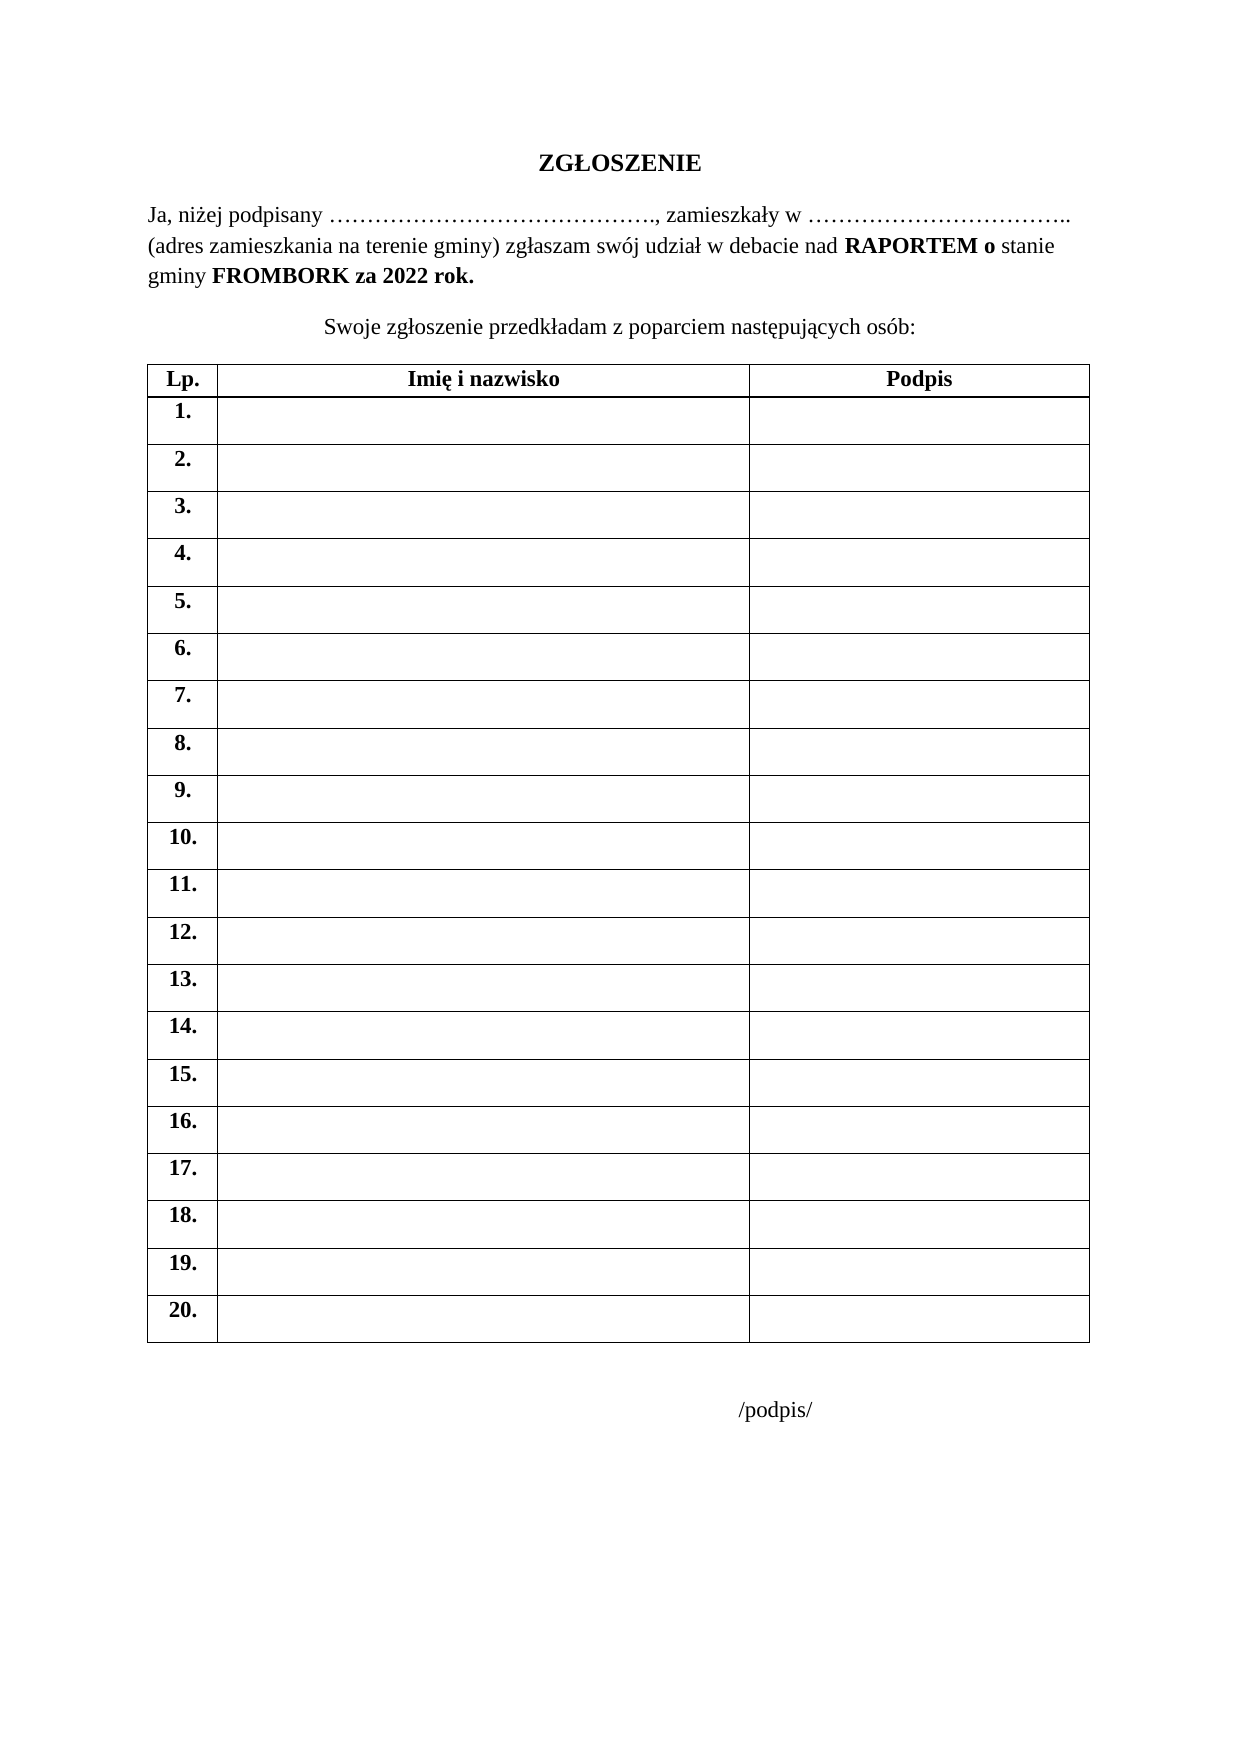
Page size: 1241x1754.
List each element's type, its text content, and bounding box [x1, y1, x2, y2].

table_cell [750, 1154, 1089, 1200]
table_cell 8. [148, 729, 217, 775]
table_cell [750, 398, 1089, 444]
table_cell [750, 634, 1089, 680]
table_cell [750, 492, 1089, 538]
table_cell [750, 870, 1089, 917]
table_cell [750, 1249, 1089, 1295]
table_cell [218, 870, 749, 917]
table_cell [750, 539, 1089, 586]
table_cell [750, 445, 1089, 491]
table_cell [218, 398, 749, 444]
table_cell 15. [148, 1060, 217, 1106]
table_cell 6. [148, 634, 217, 680]
table_cell [218, 776, 749, 822]
table_cell [218, 539, 749, 586]
table_cell 19. [148, 1249, 217, 1295]
table_cell 3. [148, 492, 217, 538]
table_cell [750, 1296, 1089, 1342]
table_cell [218, 634, 749, 680]
table_cell 16. [148, 1107, 217, 1153]
table_cell [218, 1107, 749, 1153]
table_cell 12. [148, 918, 217, 964]
table_cell 18. [148, 1201, 217, 1248]
table_cell 4. [148, 539, 217, 586]
table_cell [750, 1107, 1089, 1153]
table_cell [218, 918, 749, 964]
table_cell [750, 918, 1089, 964]
text Swoje zgłoszenie przedkładam z poparciem następujących osób: [148, 313, 1093, 339]
table_cell [750, 965, 1089, 1011]
table_cell [218, 965, 749, 1011]
table_cell [218, 1249, 749, 1295]
table_cell 7. [148, 681, 217, 727]
table_cell [750, 1012, 1089, 1058]
table_cell [218, 1012, 749, 1058]
table_cell [218, 1296, 749, 1342]
text /podpis/ [148, 1396, 812, 1423]
text ZGŁOSZENIE [148, 148, 1093, 176]
table_cell [218, 1060, 749, 1106]
table_cell 14. [148, 1012, 217, 1058]
table_cell 20. [148, 1296, 217, 1342]
table_cell 5. [148, 587, 217, 633]
table_cell [218, 587, 749, 633]
table_cell [750, 823, 1089, 869]
table_cell 1. [148, 398, 217, 444]
table_cell [218, 681, 749, 727]
table_cell [750, 1201, 1089, 1248]
table_cell [218, 445, 749, 491]
table_header Imię i nazwisko [218, 365, 749, 396]
table_cell 17. [148, 1154, 217, 1200]
table_cell [218, 1154, 749, 1200]
table_header Lp. [148, 365, 217, 396]
table_header Podpis [750, 365, 1089, 396]
table_cell [218, 729, 749, 775]
table_cell [218, 1201, 749, 1248]
table_cell [750, 1060, 1089, 1106]
table_cell [218, 823, 749, 869]
table_cell [750, 681, 1089, 727]
table_cell [218, 492, 749, 538]
table_cell [750, 587, 1089, 633]
table_cell 9. [148, 776, 217, 822]
table_cell [750, 729, 1089, 775]
table_cell 10. [148, 823, 217, 869]
table_cell 2. [148, 445, 217, 491]
text Ja, niżej podpisany ……………………………………., zamieszkały w …………………………….. (adres zamieszkania na terenie gminy) zgłaszam swój udział w debacie nad RAPORTEM o stanie gminy FROMBORK za 2022 rok. [148, 201, 1093, 288]
table_cell 11. [148, 870, 217, 917]
table_cell 13. [148, 965, 217, 1011]
table_cell [750, 776, 1089, 822]
